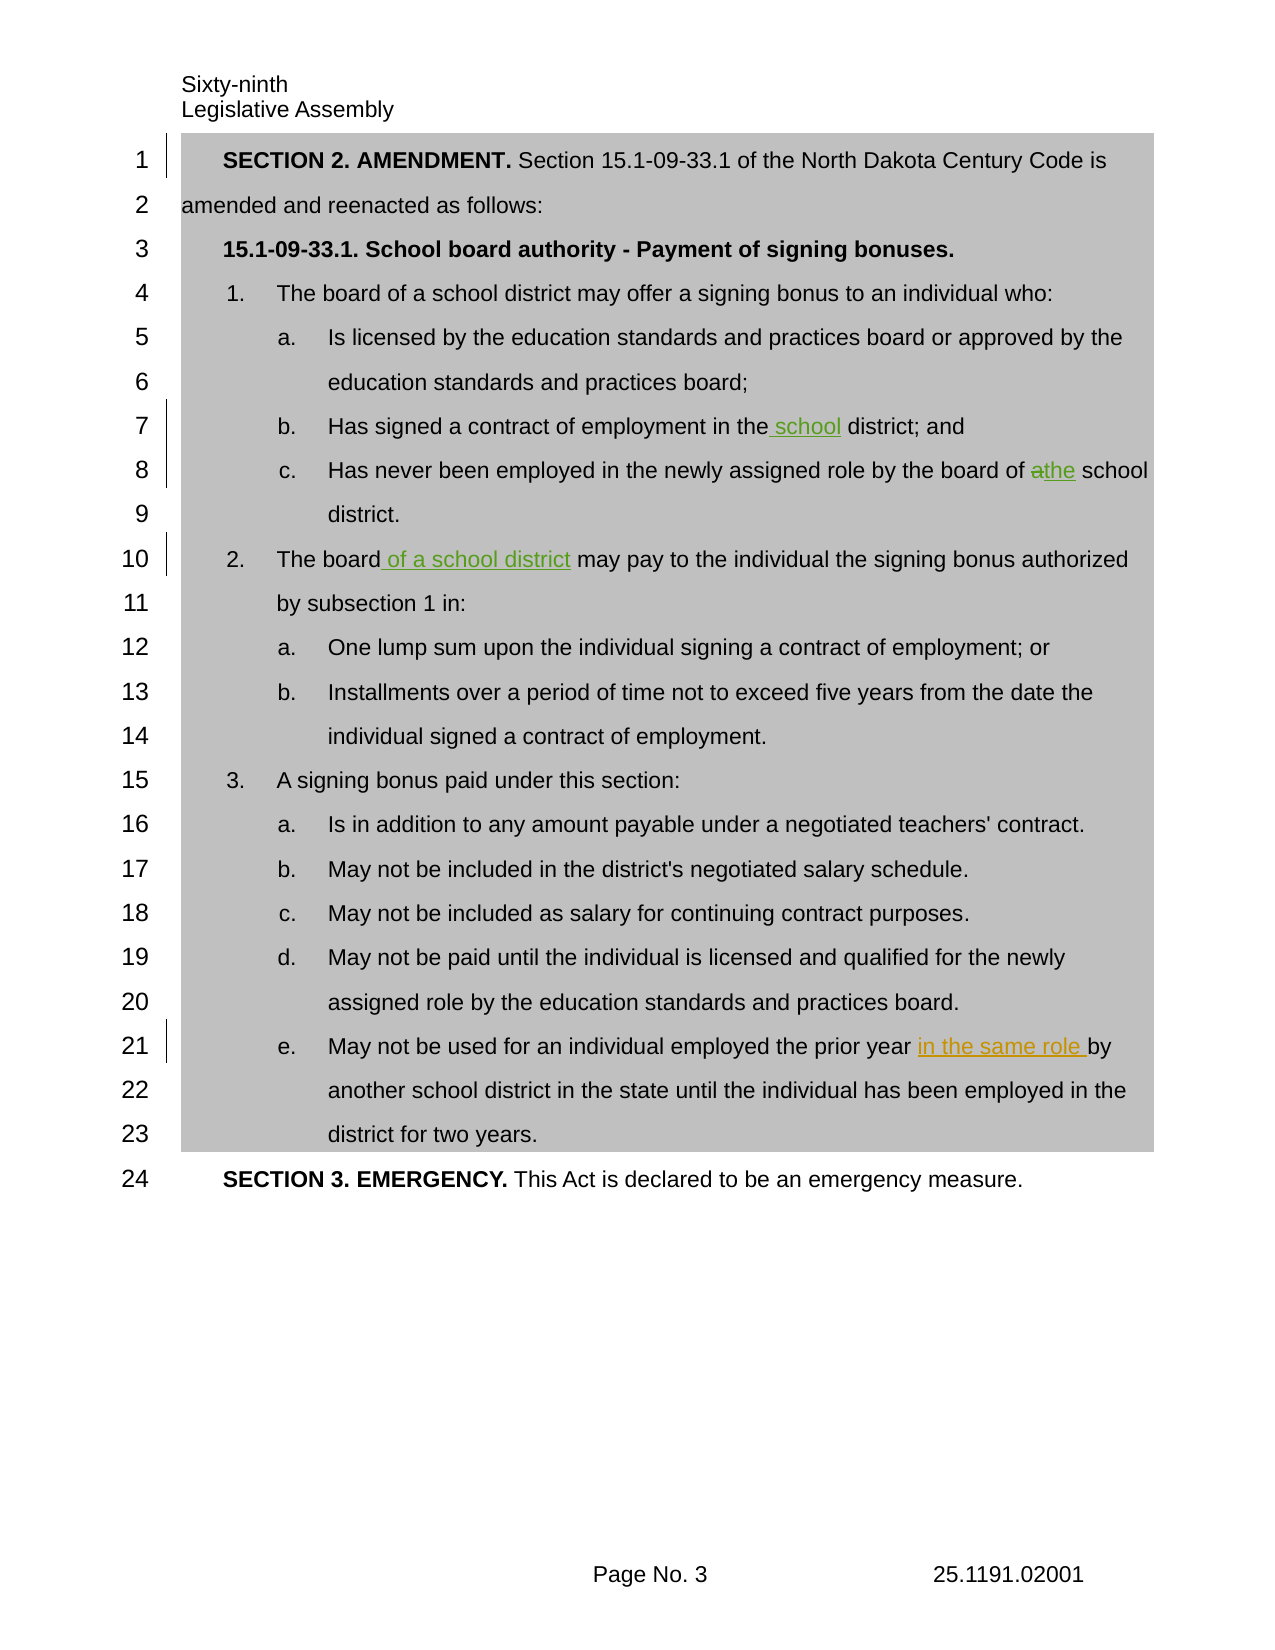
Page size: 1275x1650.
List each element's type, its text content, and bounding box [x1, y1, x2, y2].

text c. May not be included as salary for continuing contract purposes. [181, 886, 1154, 930]
subtitle 15.1‑09‑33.1. School board authority ‑ Payment of signing bonuses. [181, 222, 1154, 266]
text a. Is licensed by the education standards and practices board or approved by the education standards and practices board; [181, 310, 1154, 399]
text SECTION 3. EMERGENCY. This Act is declared to be an emergency measure. [181, 1152, 1154, 1196]
text 1. The board of a school district may offer a signing bonus to an individual who: [181, 266, 1154, 310]
text a. Is in addition to any amount payable under a negotiated teachers' contract. [181, 797, 1154, 842]
text b. May not be included in the district's negotiated salary schedule. [181, 842, 1154, 886]
text b. Installments over a period of time not to exceed five years from the date the individual signed a contract of employment. [181, 664, 1154, 753]
text 2. The board of a school district may pay to the individual the signing bonus authorized by subsection 1 in: [181, 532, 1154, 620]
text 3. A signing bonus paid under this section: [181, 753, 1154, 797]
text b. Has signed a contract of employment in the school district; and [181, 399, 1154, 443]
text d. May not be paid until the individual is licensed and qualified for the newly assigned role by the education standards and practices board. [181, 930, 1154, 1019]
text c. Has never been employed in the newly assigned role by the board of the school district. [181, 443, 1154, 532]
text SECTION 2. AMENDMENT. Section 15.1‑09‑33.1 of the North Dakota Century Code is amended and reenacted as follows: [181, 133, 1154, 222]
text a. One lump sum upon the individual signing a contract of employment; or [181, 620, 1154, 664]
text e. May not be used for an individual employed the prior year in the same role by another school district in the state until the individual has been employed in the district for two years. [181, 1019, 1154, 1152]
